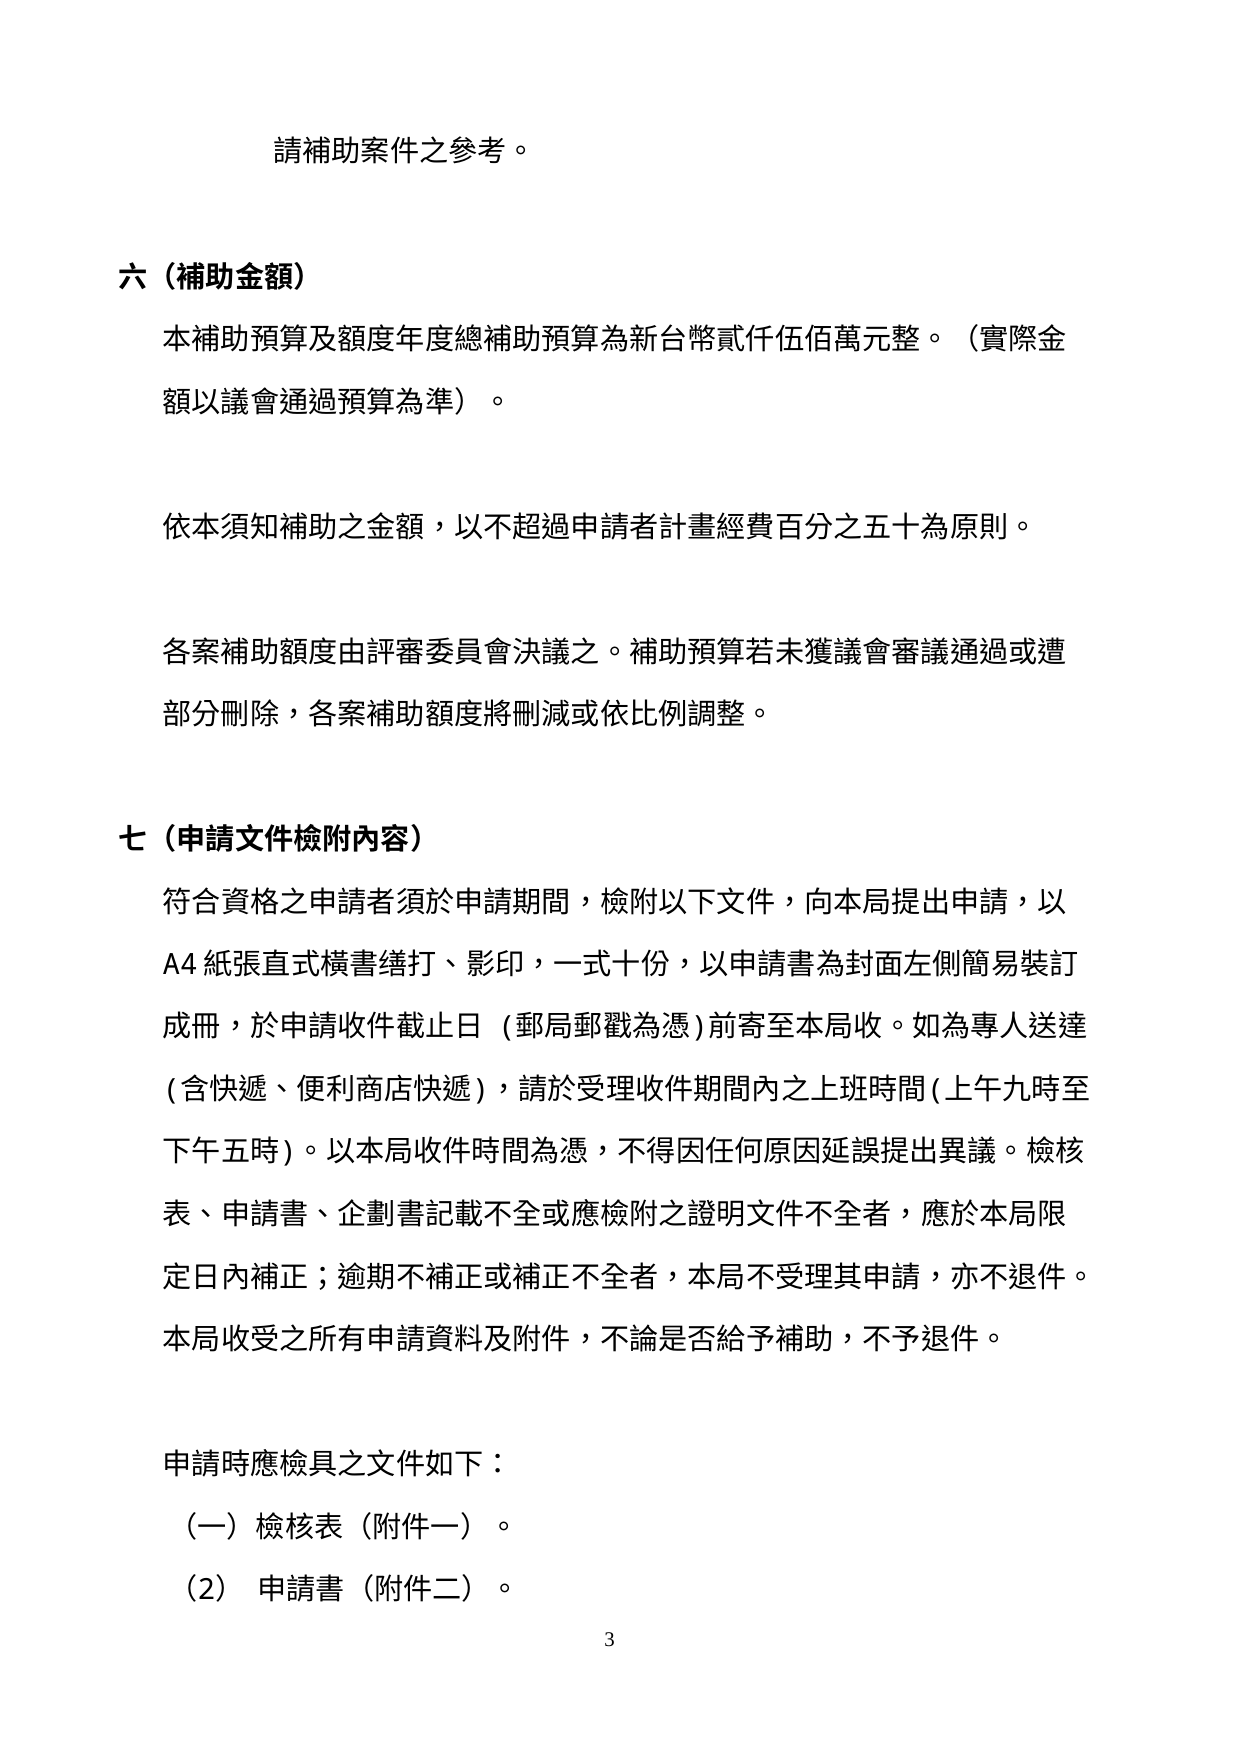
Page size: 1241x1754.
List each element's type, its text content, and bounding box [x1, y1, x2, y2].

text 請補助案件之參考。 [168, 108, 1092, 170]
text 七（申請文件檢附內容） 符合資格之申請者須於申請期間，檢附以下文件，向本局提出申請，以A4紙張直式橫書缮打、影印，一式十份，以申請書為封面左側簡易裝訂成冊，於申請收件截止日 (郵局郵戳為憑)前寄至本局收。如為專人送達(含快遞、便利商店快遞)，請於受理收件期間內之上班時間(上午九時至下午五時)。以本局收件時間為憑，不得因任何原因延誤提出異議。檢核表、申請書、企劃書記載不全或應檢附之證明文件不全者，應於本局限定日內補正；逾期不補正或補正不全者，本局不受理其申請，亦不退件。本局收受之所有申請資料及附件，不論是否給予補助，不予退件。 [118, 795, 1092, 1358]
text 依本須知補助之金額，以不超過申請者計畫經費百分之五十為原則。 [118, 420, 1092, 545]
text （一）檢核表（附件一）。 [168, 1483, 1092, 1545]
text 六（補助金額） 本補助預算及額度年度總補助預算為新台幣貳仟伍佰萬元整。（實際金額以議會通過預算為準）。 [118, 233, 1092, 420]
list 申請書（附件二）。 [168, 1545, 1092, 1608]
text 各案補助額度由評審委員會決議之。補助預算若未獲議會審議通過或遭部分刪除，各案補助額度將刪減或依比例調整。 [118, 545, 1092, 733]
text 申請時應檢具之文件如下： [118, 1358, 1092, 1483]
